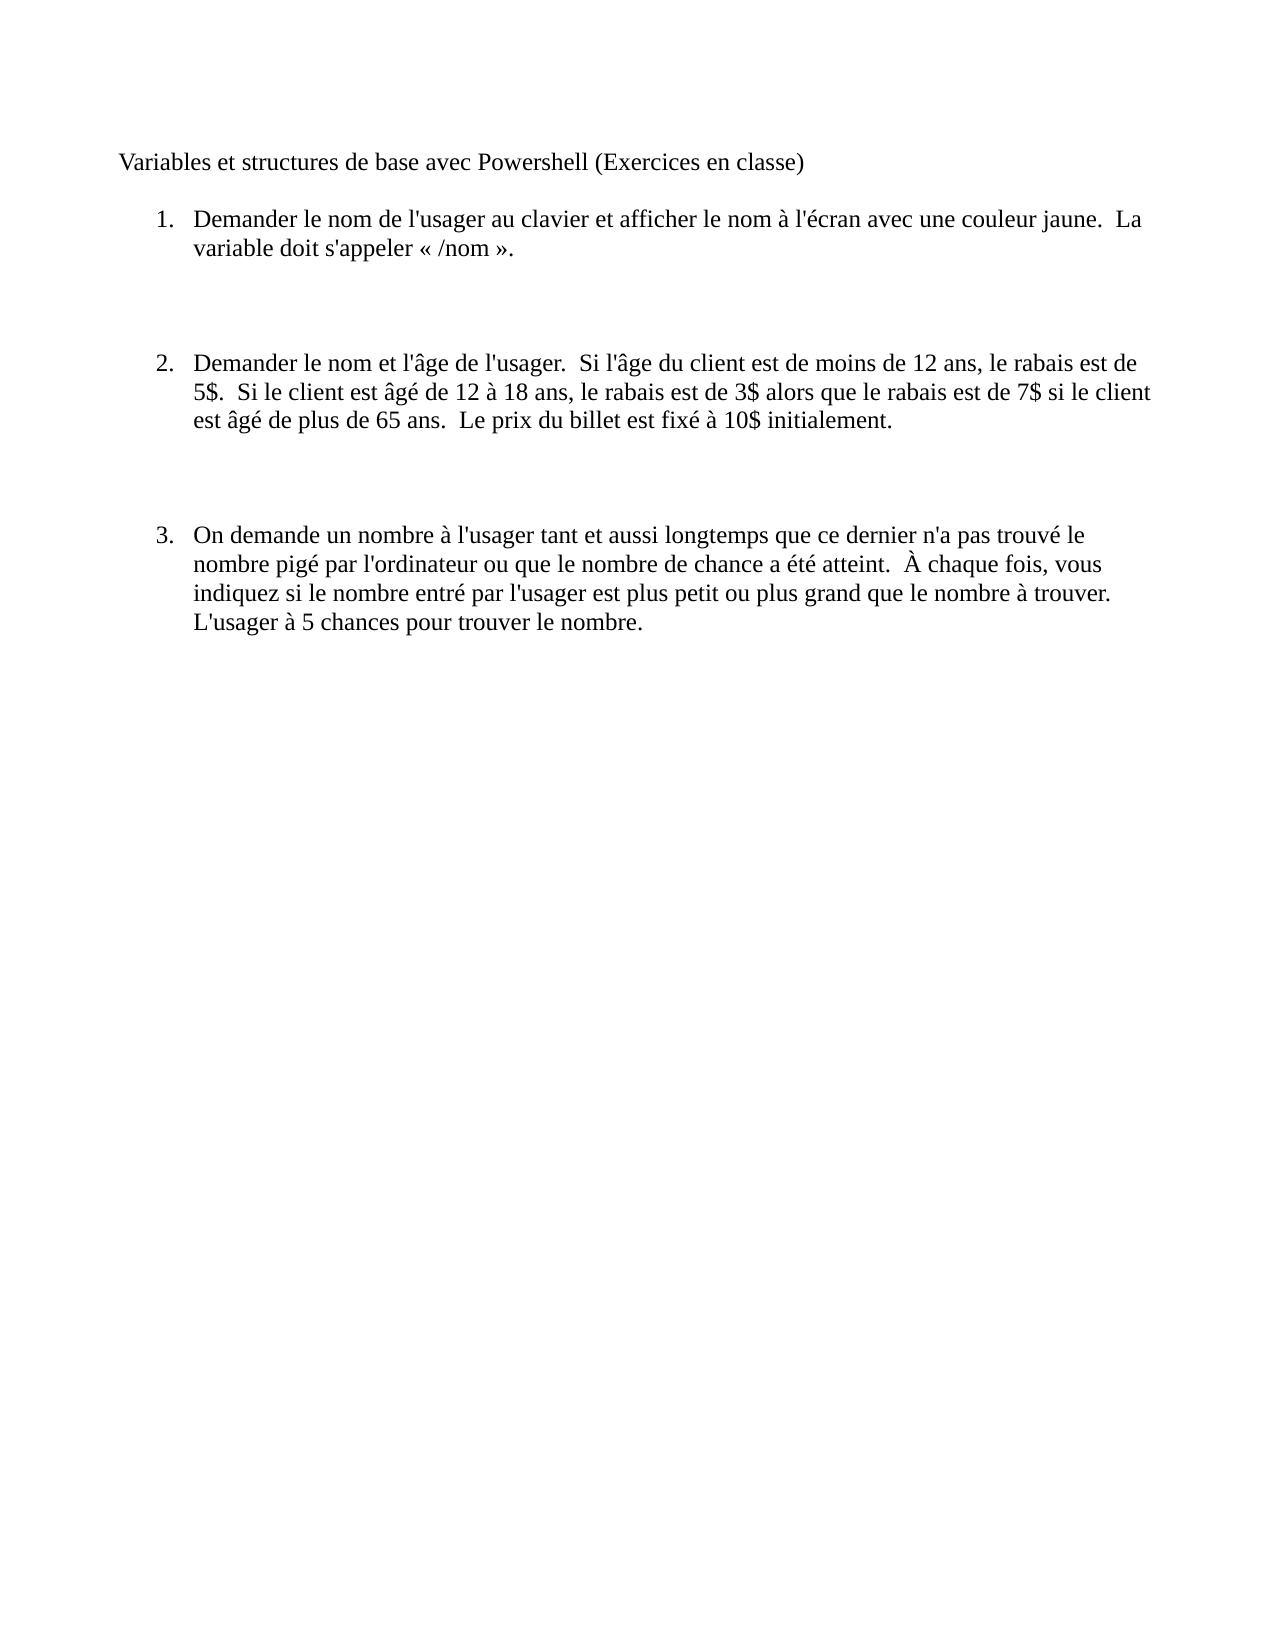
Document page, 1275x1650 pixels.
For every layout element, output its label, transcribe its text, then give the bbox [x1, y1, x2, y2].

list Demander le nom de l'usager au clavier et afficher le nom à l'écran avec une couleur jaune. La variable doit s'appeler « /nom ». [156, 204, 1157, 262]
list Demander le nom et l'âge de l'usager. Si l'âge du client est de moins de 12 ans, le rabais est de 5$. Si le client est âgé de 12 à 18 ans, le rabais est de 3$ alors que le rabais est de 7$ si le client est âgé de plus de 65 ans. Le prix du billet est fixé à 10$ initialement. [156, 348, 1157, 434]
text Variables et structures de base avec Powershell (Exercices en classe) [118, 147, 1157, 176]
list On demande un nombre à l'usager tant et aussi longtemps que ce dernier n'a pas trouvé le nombre pigé par l'ordinateur ou que le nombre de chance a été atteint. À chaque fois, vous indiquez si le nombre entré par l'usager est plus petit ou plus grand que le nombre à trouver. L'usager à 5 chances pour trouver le nombre. [156, 521, 1157, 636]
